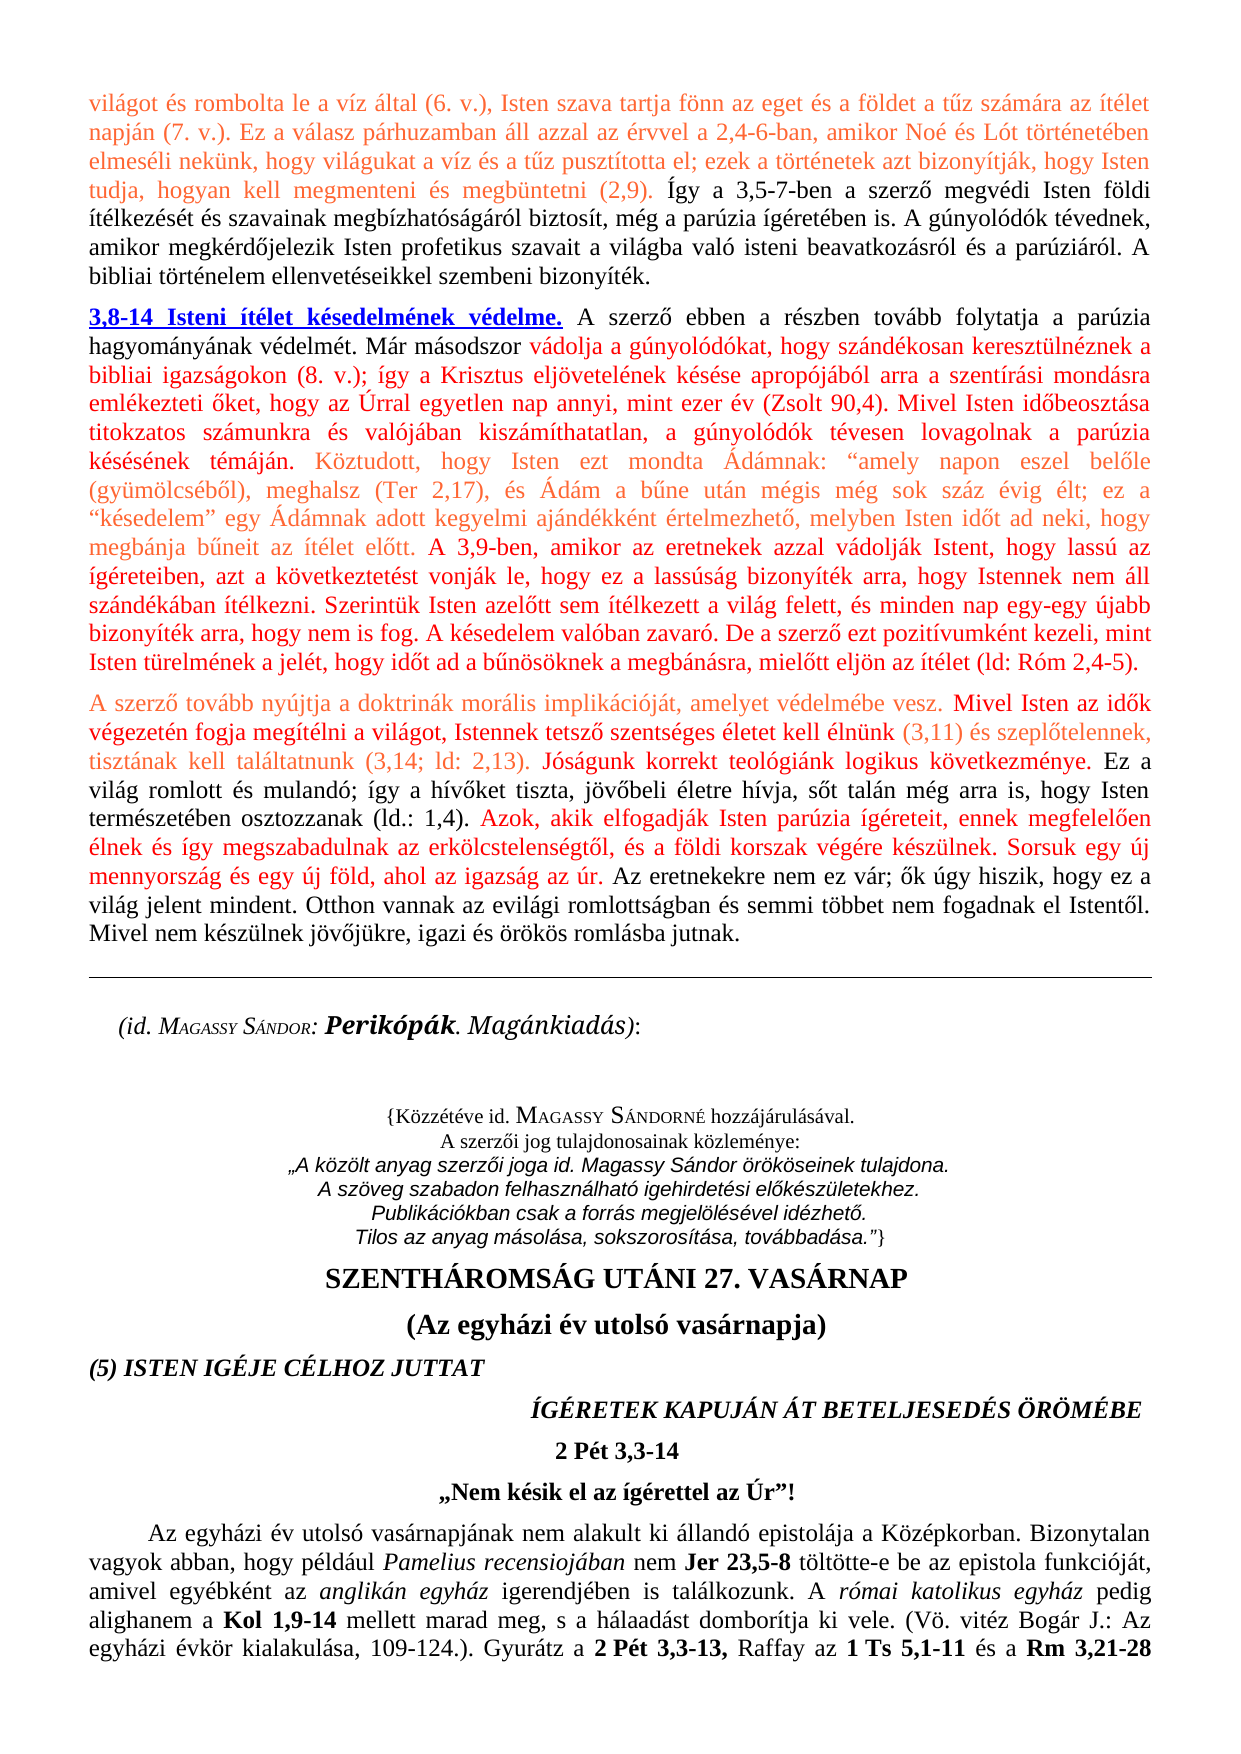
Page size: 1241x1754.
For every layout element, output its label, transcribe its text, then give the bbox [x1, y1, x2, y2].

text (id. Magassy Sándor: Perikópák. Magánkiadás): [88, 978, 1152, 1071]
subtitle 2 Pét 3,3-14 [88, 1436, 1152, 1465]
subtitle „Nem késik el az ígérettel az Úr”! [88, 1477, 1152, 1506]
subtitle SZENTHÁROMSÁG UTÁNI 27. VASÁRNAP [88, 1261, 1152, 1295]
subtitle ÍGÉRETEK KAPUJÁN ÁT BETELJESEDÉS ÖRÖMÉBE [88, 1395, 1152, 1423]
subtitle (5) ISTEN IGÉJE CÉLHOZ JUTTAT [88, 1353, 1152, 1382]
text 3,8-14 Isteni ítélet késedelmének védelme. A szerző ebben a részben tovább folytatja a parúzia hagyományának védelmét. Már másodszor vádolja a gúnyolódókat, hogy szándékosan keresztülnéznek a bibliai igazságokon (8. v.); így a Krisztus eljövetelének késése apropójából arra a szentírási mondásra emlékezteti őket, hogy az Úrral egyetlen nap annyi, mint ezer év (Zsolt 90,4). Mivel Isten időbeosztása titokzatos számunkra és valójában kiszámíthatatlan, a gúnyolódók tévesen lovagolnak a parúzia késésének témáján. Köztudott, hogy Isten ezt mondta Ádámnak: “amely napon eszel belőle (gyümölcséből), meghalsz (Ter 2,17), és Ádám a bűne után mégis még sok száz évig élt; ez a “késedelem” egy Ádámnak adott kegyelmi ajándékként értelmezhető, melyben Isten időt ad neki, hogy megbánja bűneit az ítélet előtt. A 3,9-ben, amikor az eretnekek azzal vádolják Istent, hogy lassú az ígéreteiben, azt a következtetést vonják le, hogy ez a lassúság bizonyíték arra, hogy Istennek nem áll szándékában ítélkezni. Szerintük Isten azelőtt sem ítélkezett a világ felett, és minden nap egy-egy újabb bizonyíték arra, hogy nem is fog. A késedelem valóban zavaró. De a szerző ezt pozitívumként kezeli, mint Isten türelmének a jelét, hogy időt ad a bűnösöknek a megbánásra, mielőtt eljön az ítélet (ld: Róm 2,4-5). [88, 302, 1152, 676]
subtitle (Az egyházi év utolsó vasárnapja) [88, 1307, 1152, 1341]
text Az egyházi év utolsó vasárnapjának nem alakult ki állandó epistolája a Középkorban. Bizonytalan vagyok abban, hogy például Pamelius recensiojában nem Jer 23,5-8 töltötte‑e be az epistola funkcióját, amivel egyébként az anglikán egyház igerendjében is találkozunk. A római katolikus egyház pedig alighanem a Kol 1,9-14 mellett marad meg, s a hálaadást domborítja ki vele. (Vö. vitéz Bogár J.: Az egyházi évkör kialakulása, 109-124.). Gyurátz a 2 Pét 3,3-13, Raffay az 1 Ts 5,1-11 és a Rm 3,21-28 [88, 1518, 1152, 1662]
text {Közzétéve id. Magassy Sándorné hozzájárulásával. A szerzői jog tulajdonosainak közleménye: „A közölt anyag szerzői joga id. Magassy Sándor örököseinek tulajdona. A szöveg szabadon felhasználható igehirdetési előkészületekhez. Publikációkban csak a forrás megjelölésével idézhető. Tilos az anyag másolása, sokszorosítása, továbbadása.”} [88, 1100, 1152, 1249]
text világot és rombolta le a víz által (6. v.), Isten szava tartja fönn az eget és a földet a tűz számára az ítélet napján (7. v.). Ez a válasz párhuzamban áll azzal az érvvel a 2,4-6-ban, amikor Noé és Lót történetében elmeséli nekünk, hogy világukat a víz és a tűz pusztította el; ezek a történetek azt bizonyítják, hogy Isten tudja, hogyan kell megmenteni és megbüntetni (2,9). Így a 3,5-7-ben a szerző megvédi Isten földi ítélkezését és szavainak megbízhatóságáról biztosít, még a parúzia ígéretében is. A gúnyolódók tévednek, amikor megkérdőjelezik Isten profetikus szavait a világba való isteni beavatkozásról és a parúziáról. A bibliai történelem ellenvetéseikkel szembeni bizonyíték. [88, 88, 1152, 290]
text A szerző tovább nyújtja a doktrinák morális implikációját, amelyet védelmébe vesz. Mivel Isten az idők végezetén fogja megítélni a világot, Istennek tetsző szentséges életet kell élnünk (3,11) és szeplőtelennek, tisztának kell találtatnunk (3,14; ld: 2,13). Jóságunk korrekt teológiánk logikus következménye. Ez a világ romlott és mulandó; így a hívőket tiszta, jövőbeli életre hívja, sőt talán még arra is, hogy Isten természetében osztozzanak (ld.: 1,4). Azok, akik elfogadják Isten parúzia ígéreteit, ennek megfelelően élnek és így megszabadulnak az erkölcstelenségtől, és a földi korszak végére készülnek. Sorsuk egy új mennyország és egy új föld, ahol az igazság az úr. Az eretnekekre nem ez vár; ők úgy hiszik, hogy ez a világ jelent mindent. Otthon vannak az evilági romlottságban és semmi többet nem fogadnak el Istentől. Mivel nem készülnek jövőjükre, igazi és örökös romlásba jutnak. [88, 688, 1152, 947]
